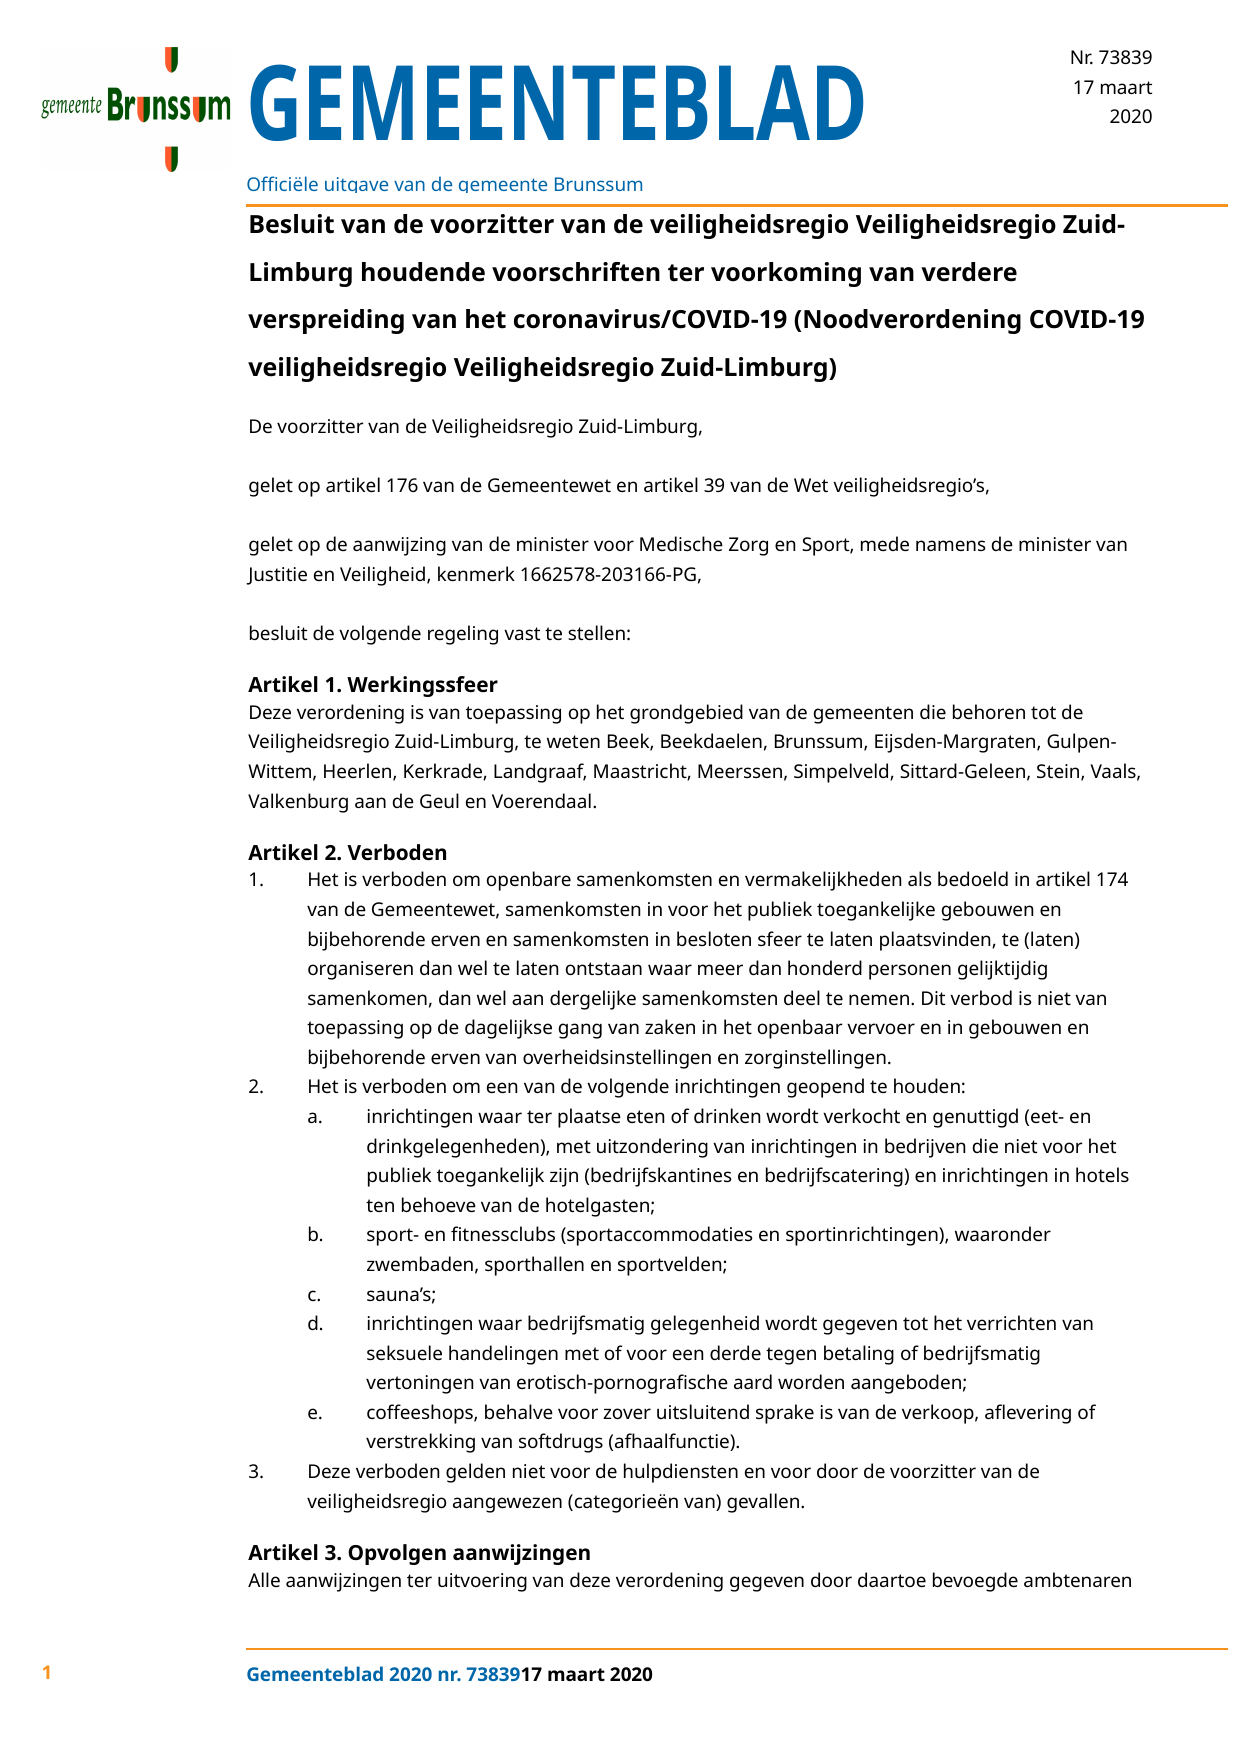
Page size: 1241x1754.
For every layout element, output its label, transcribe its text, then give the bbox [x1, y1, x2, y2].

text gelet op de aanwijzing van de minister voor Medische Zorg en Sport, mede namens de minister van Justitie en Veiligheid, kenmerk 1662578-203166-PG, [248, 531, 1152, 587]
list Het is verboden om een van de volgende inrichtingen geopend te houden: [248, 1074, 1152, 1099]
list sauna’s; [307, 1281, 1152, 1307]
text Artikel 2. Verboden [248, 838, 1152, 867]
text Besluit van de voorzitter van de veiligheidsregio Veiligheidsregio Zuid-Limburg houdende voorschriften ter voorkoming van verdere verspreiding van het coronavirus/COVID-19 (Noodverordening COVID-19 veiligheidsregio Veiligheidsregio Zuid-Limburg) [248, 207, 1152, 384]
list sport- en fitnessclubs (sportaccommodaties en sportinrichtingen), waaronder zwembaden, sporthallen en sportvelden; [307, 1222, 1152, 1277]
list Deze verboden gelden niet voor de hulpdiensten en voor door de voorzitter van de veiligheidsregio aangewezen (categorieën van) gevallen. [248, 1458, 1152, 1514]
text Artikel 3. Opvolgen aanwijzingen [248, 1538, 1152, 1567]
list coffeeshops, behalve voor zover uitsluitend sprake is van de verkoop, aflevering of verstrekking van softdrugs (afhaalfunctie). [307, 1399, 1152, 1454]
list inrichtingen waar bedrijfsmatig gelegenheid wordt gegeven tot het verrichten van seksuele handelingen met of voor een derde tegen betaling of bedrijfsmatig vertoningen van erotisch-pornografische aard worden aangeboden; [307, 1310, 1152, 1395]
picture [41, 47, 231, 172]
text Artikel 1. Werkingssfeer [248, 671, 1152, 699]
text Alle aanwijzingen ter uitvoering van deze verordening gegeven door daartoe bevoegde ambtenaren [248, 1567, 1152, 1592]
list Het is verboden om openbare samenkomsten en vermakelijkheden als bedoeld in artikel 174 van de Gemeentewet, samenkomsten in voor het publiek toegankelijke gebouwen en bijbehorende erven en samenkomsten in besloten sfeer te laten plaatsvinden, te (laten) organiseren dan wel te laten ontstaan waar meer dan honderd personen gelijktijdig samenkomen, dan wel aan dergelijke samenkomsten deel te nemen. Dit verbod is niet van toepassing op de dagelijkse gang van zaken in het openbaar vervoer en in gebouwen en bijbehorende erven van overheidsinstellingen en zorginstellingen. [248, 867, 1152, 1070]
text besluit de volgende regeling vast te stellen: [248, 620, 1152, 646]
text Deze verordening is van toepassing op het grondgebied van de gemeenten die behoren tot de Veiligheidsregio Zuid-Limburg, te weten Beek, Beekdaelen, Brunssum, Eijsden-Margraten, Gulpen-Wittem, Heerlen, Kerkrade, Landgraaf, Maastricht, Meerssen, Simpelveld, Sittard-Geleen, Stein, Vaals, Valkenburg aan de Geul en Voerendaal. [248, 699, 1152, 813]
list inrichtingen waar ter plaatse eten of drinken wordt verkocht en genuttigd (eet- en drinkgelegenheden), met uitzondering van inrichtingen in bedrijven die niet voor het publiek toegankelijk zijn (bedrijfskantines en bedrijfscatering) en inrichtingen in hotels ten behoeve van de hotelgasten; [307, 1103, 1152, 1218]
text De voorzitter van de Veiligheidsregio Zuid-Limburg, [248, 413, 1152, 439]
text gelet op artikel 176 van de Gemeentewet en artikel 39 van de Wet veiligheidsregio’s, [248, 472, 1152, 498]
